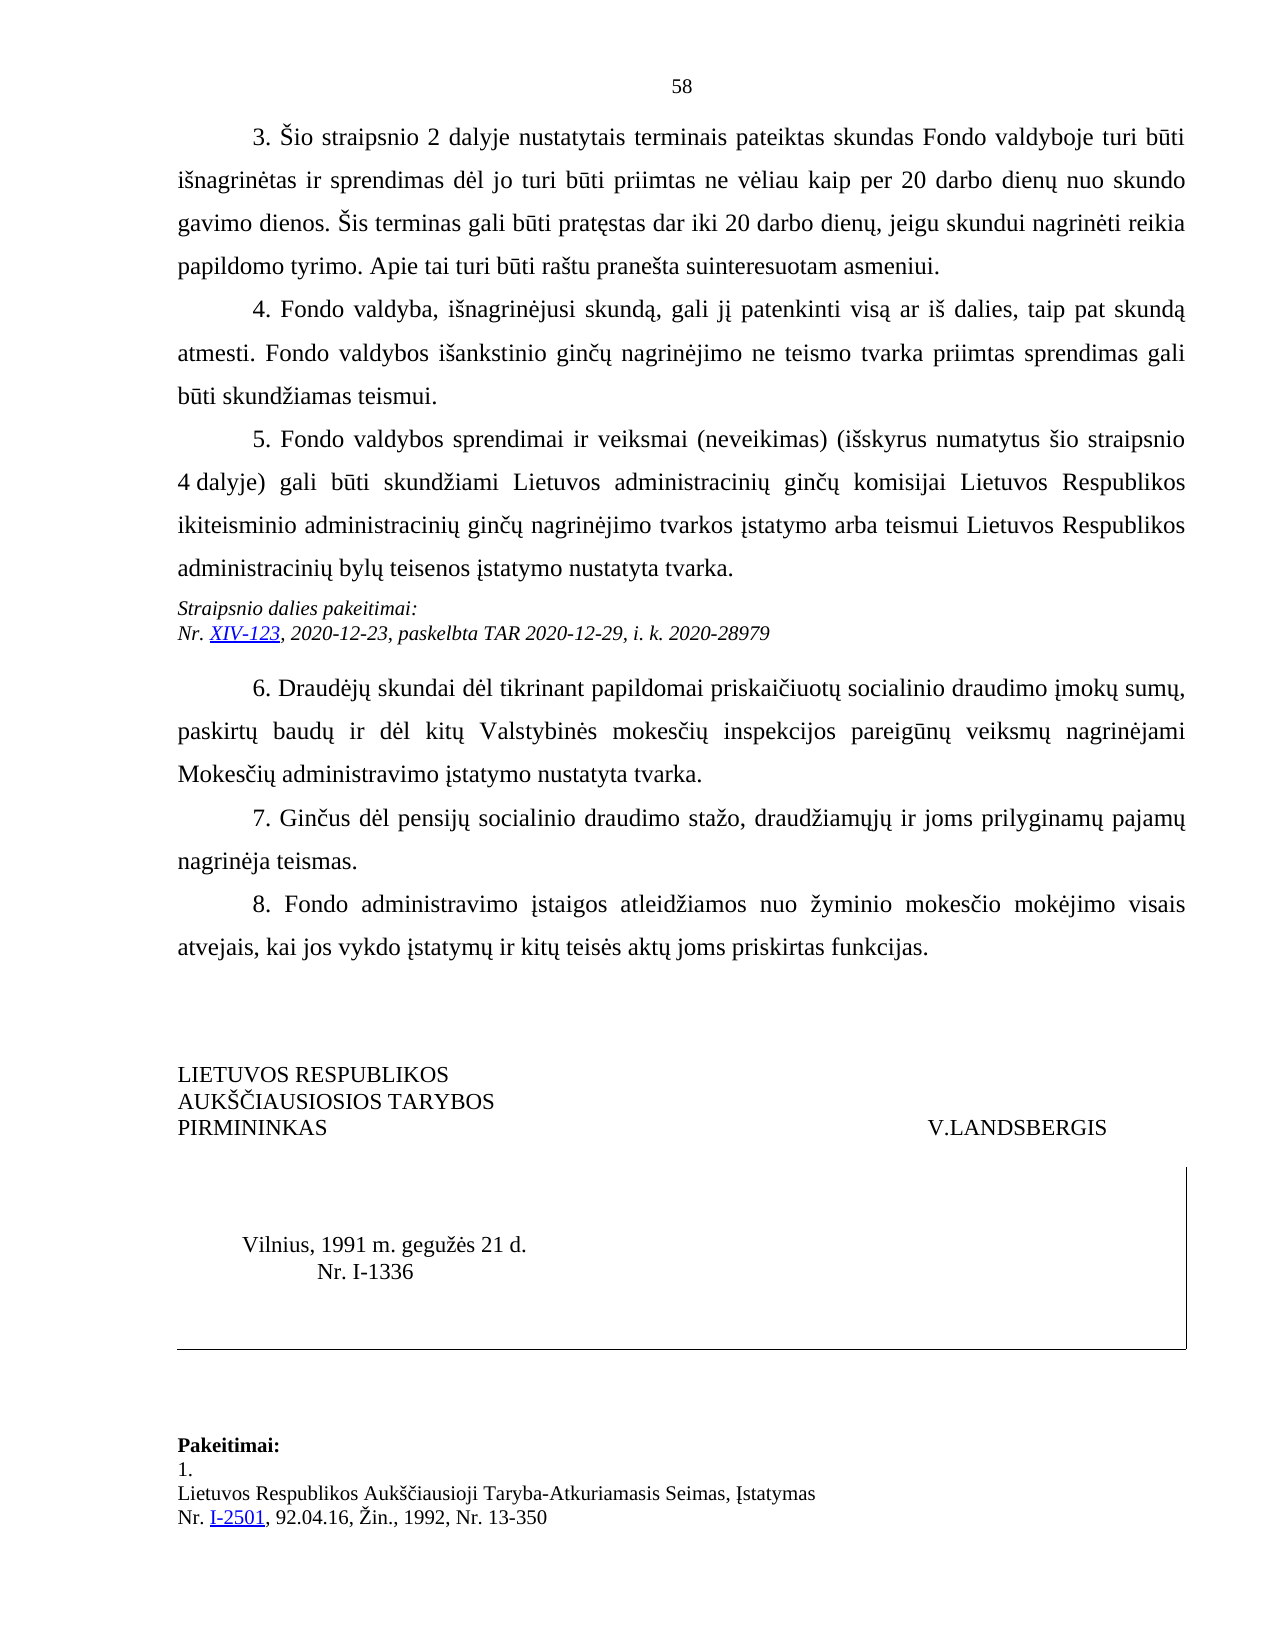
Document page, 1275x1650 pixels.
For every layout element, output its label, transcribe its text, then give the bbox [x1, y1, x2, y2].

text AUKŠČIAUSIOSIOS TARYBOS [177, 1088, 1187, 1114]
text 6. Draudėjų skundai dėl tikrinant papildomai priskaičiuotų socialinio draudimo įmokų sumų, paskirtų baudų ir dėl kitų Valstybinės mokesčių inspekcijos pareigūnų veiksmų nagrinėjami Mokesčių administravimo įstatymo nustatyta tvarka. [177, 673, 1186, 788]
text 7. Ginčus dėl pensijų socialinio draudimo stažo, draudžiamųjų ir joms prilyginamų pajamų nagrinėja teismas. [177, 803, 1186, 874]
text Nr. I-1336 [177, 1258, 1186, 1349]
text Vilnius, 1991 m. gegužės 21 d. [177, 1167, 1186, 1258]
text Straipsnio dalies pakeitimai: [177, 596, 1186, 620]
text 5. Fondo valdybos sprendimai ir veiksmai (neveikimas) (išskyrus numatytus šio straipsnio 4 dalyje) gali būti skundžiami Lietuvos administracinių ginčų komisijai Lietuvos Respublikos ikiteisminio administracinių ginčų nagrinėjimo tvarkos įstatymo arba teismui Lietuvos Respublikos administracinių bylų teisenos įstatymo nustatyta tvarka. [177, 424, 1186, 582]
text 3. Šio straipsnio 2 dalyje nustatytais terminais pateiktas skundas Fondo valdyboje turi būti išnagrinėtas ir sprendimas dėl jo turi būti priimtas ne vėliau kaip per 20 darbo dienų nuo skundo gavimo dienos. Šis terminas gali būti pratęstas dar iki 20 darbo dienų, jeigu skundui nagrinėti reikia papildomo tyrimo. Apie tai turi būti raštu pranešta suinteresuotam asmeniui. [177, 122, 1186, 280]
text PIRMININKAS V.LANDSBERGIS [177, 1114, 1187, 1140]
text Lietuvos Respublikos Aukščiausioji Taryba-Atkuriamasis Seimas, Įstatymas [177, 1481, 1187, 1505]
text Nr. XIV-123, 2020-12-23, paskelbta TAR 2020-12-29, i. k. 2020-28979 [177, 620, 1186, 644]
text 4. Fondo valdyba, išnagrinėjusi skundą, gali jį patenkinti visą ar iš dalies, taip pat skundą atmesti. Fondo valdybos išankstinio ginčų nagrinėjimo ne teismo tvarka priimtas sprendimas gali būti skundžiamas teismui. [177, 294, 1186, 409]
text 1. [177, 1457, 1187, 1481]
text LIETUVOS RESPUBLIKOS [177, 1061, 1187, 1088]
text Nr. I-2501, 92.04.16, Žin., 1992, Nr. 13-350 [177, 1505, 1187, 1529]
text 8. Fondo administravimo įstaigos atleidžiamos nuo žyminio mokesčio mokėjimo visais atvejais, kai jos vykdo įstatymų ir kitų teisės aktų joms priskirtas funkcijas. [177, 889, 1186, 961]
text Pakeitimai: [177, 1432, 1187, 1457]
